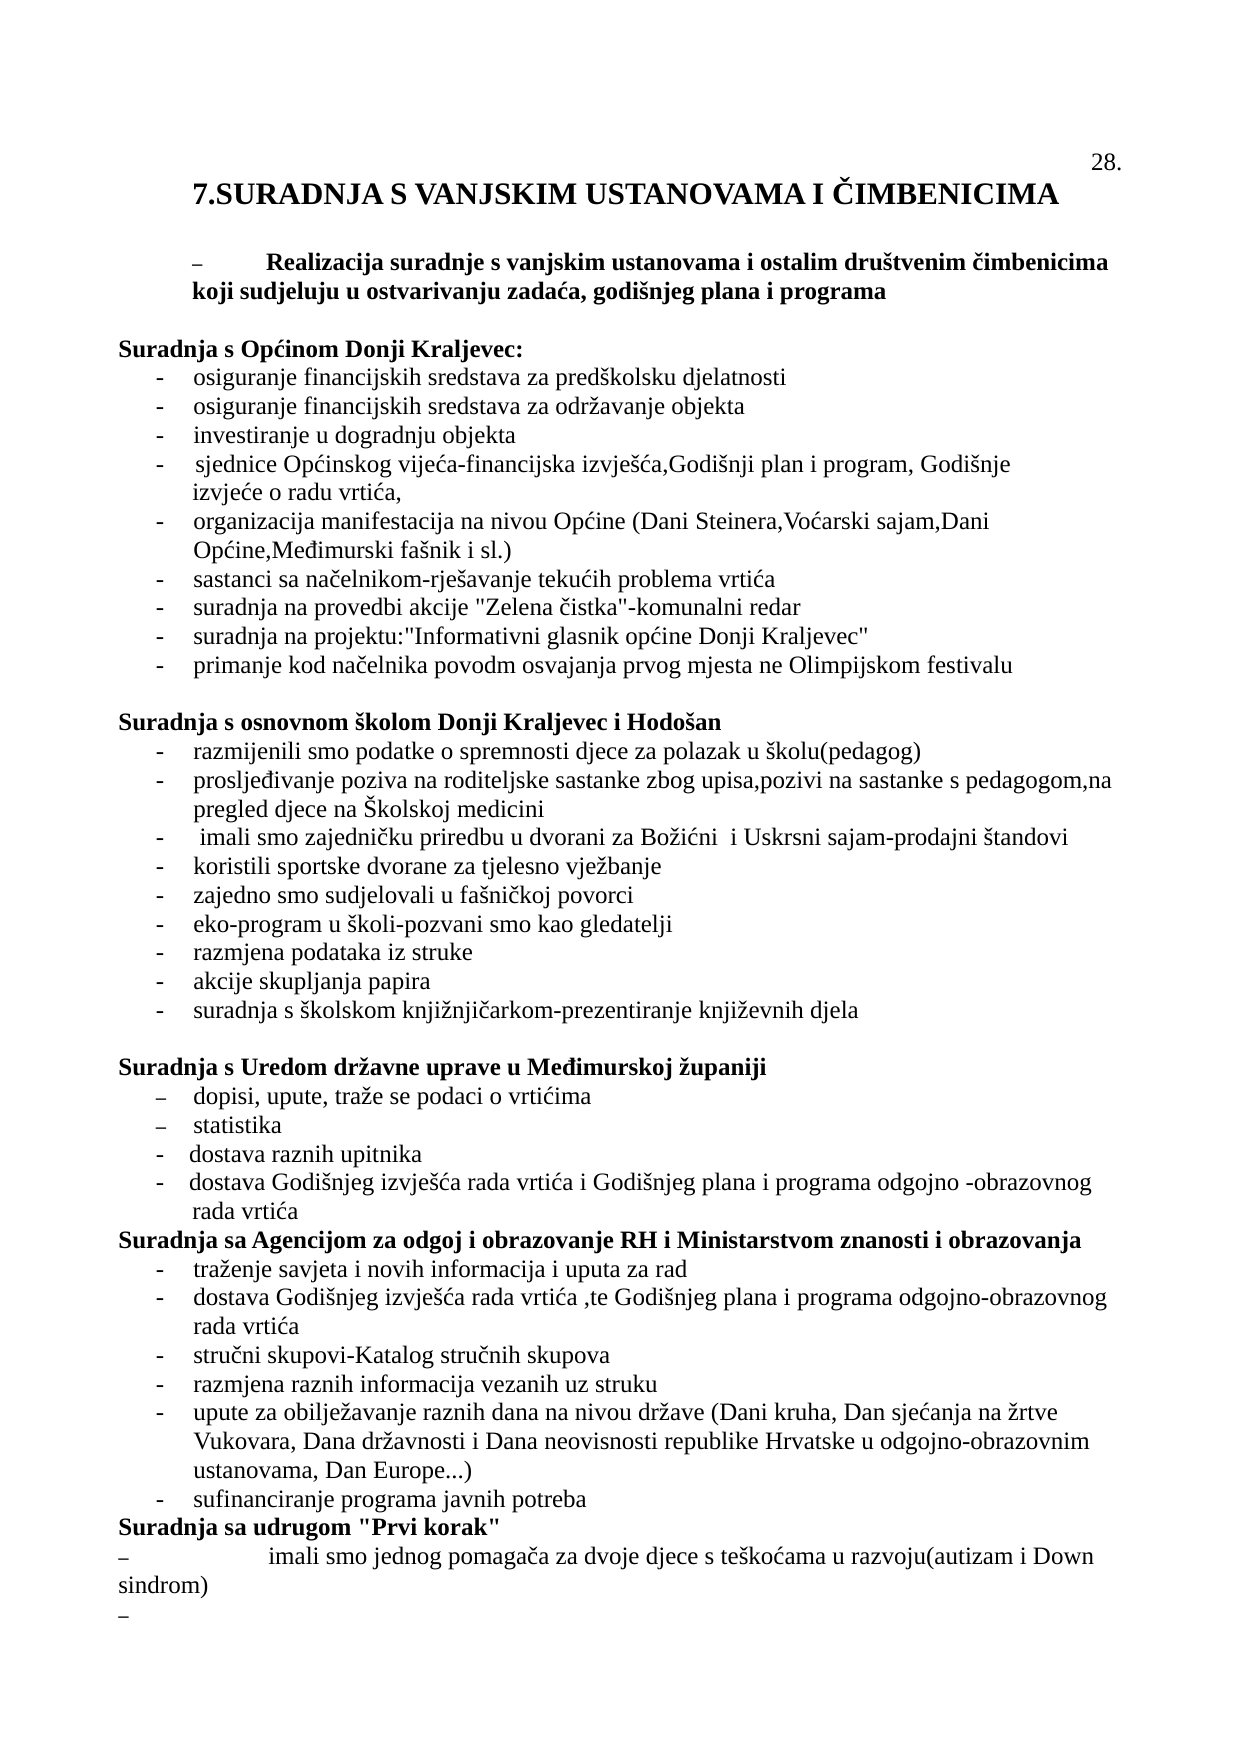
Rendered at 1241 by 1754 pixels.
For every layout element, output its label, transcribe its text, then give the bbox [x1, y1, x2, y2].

text izvjeće o radu vrtića, [118, 477, 1122, 506]
list Realizacija suradnje s vanjskim ustanovama i ostalim društvenim čimbenicima koji sudjeluju u ostvarivanju zadaća, godišnjeg plana i programa [192, 247, 1122, 305]
list statistika [156, 1110, 1122, 1139]
text Suradnja sa Agencijom za odgoj i obrazovanje RH i Ministarstvom znanosti i obrazovanja [118, 1225, 1122, 1254]
list investiranje u dogradnju objekta [156, 420, 1122, 449]
list razmijenili smo podatke o spremnosti djece za polazak u školu(pedagog) [156, 736, 1122, 765]
list sufinanciranje programa javnih potreba [156, 1484, 1122, 1512]
text 7.SURADNJA S VANJSKIM USTANOVAMA I ČIMBENICIMA [118, 176, 1122, 212]
list eko-program u školi-pozvani smo kao gledatelji [156, 909, 1122, 937]
list imali smo jednog pomagača za dvoje djece s teškoćama u razvoju(autizam i Down sindrom) [118, 1541, 1122, 1599]
text Suradnja s Općinom Donji Kraljevec: [118, 334, 1122, 362]
list osiguranje financijskih sredstava za predškolsku djelatnosti [156, 362, 1122, 391]
list zajedno smo sudjelovali u fašničkoj povorci [156, 880, 1122, 909]
list dopisi, upute, traže se podaci o vrtićima [156, 1081, 1122, 1110]
list osiguranje financijskih sredstava za održavanje objekta [156, 391, 1122, 420]
text - dostava raznih upitnika [118, 1139, 1122, 1167]
list stručni skupovi-Katalog stručnih skupova [156, 1340, 1122, 1369]
list traženje savjeta i novih informacija i uputa za rad [156, 1254, 1122, 1282]
list imali smo zajedničku priredbu u dvorani za Božićni i Uskrsni sajam-prodajni štandovi [156, 822, 1122, 851]
list akcije skupljanja papira [156, 966, 1122, 995]
list primanje kod načelnika povodm osvajanja prvog mjesta ne Olimpijskom festivalu [156, 650, 1122, 679]
list suradnja s školskom knjižnjičarkom-prezentiranje književnih djela [156, 995, 1122, 1024]
list sastanci sa načelnikom-rješavanje tekućih problema vrtića [156, 564, 1122, 592]
list razmjena podataka iz struke [156, 937, 1122, 966]
text - dostava Godišnjeg izvješća rada vrtića i Godišnjeg plana i programa odgojno -obrazovnog rada vrtića [118, 1167, 1122, 1225]
text - sjednice Općinskog vijeća-financijska izvješća,Godišnji plan i program, Godišnje [118, 449, 1122, 477]
text 28. [118, 147, 1122, 176]
list koristili sportske dvorane za tjelesno vježbanje [156, 851, 1122, 880]
list razmjena raznih informacija vezanih uz struku [156, 1369, 1122, 1397]
list prosljeđivanje poziva na roditeljske sastanke zbog upisa,pozivi na sastanke s pedagogom,na pregled djece na Školskoj medicini [156, 765, 1122, 822]
list suradnja na provedbi akcije "Zelena čistka"-komunalni redar [156, 592, 1122, 621]
list suradnja na projektu:"Informativni glasnik općine Donji Kraljevec" [156, 621, 1122, 650]
text Suradnja sa udrugom "Prvi korak" [118, 1512, 1122, 1541]
text Suradnja s osnovnom školom Donji Kraljevec i Hodošan [118, 707, 1122, 736]
text Suradnja s Uredom državne uprave u Međimurskoj županiji [118, 1052, 1122, 1081]
list organizacija manifestacija na nivou Općine (Dani Steinera,Voćarski sajam,Dani Općine,Međimurski fašnik i sl.) [156, 506, 1122, 564]
list dostava Godišnjeg izvješća rada vrtića ,te Godišnjeg plana i programa odgojno-obrazovnog rada vrtića [156, 1282, 1122, 1340]
list upute za obilježavanje raznih dana na nivou države (Dani kruha, Dan sjećanja na žrtve Vukovara, Dana državnosti i Dana neovisnosti republike Hrvatske u odgojno-obrazovnim ustanovama, Dan Europe...) [156, 1397, 1122, 1484]
